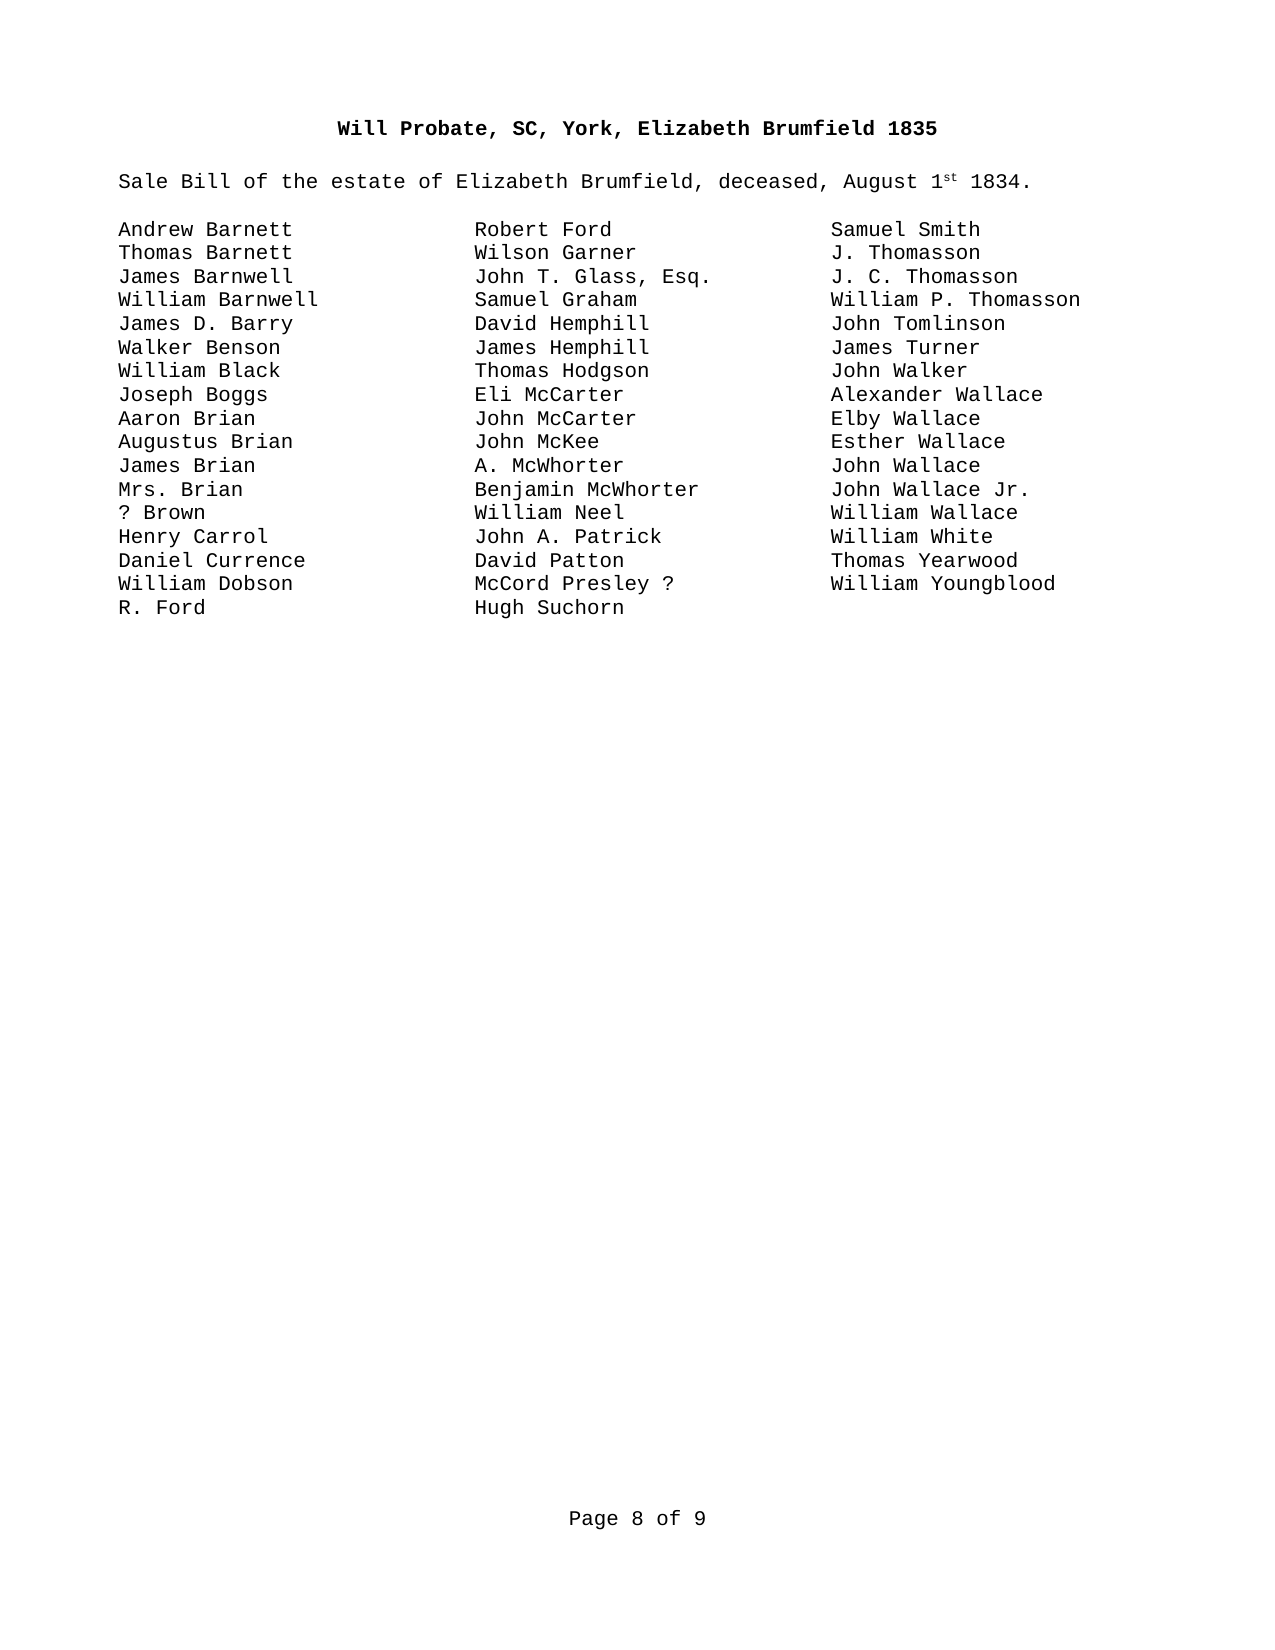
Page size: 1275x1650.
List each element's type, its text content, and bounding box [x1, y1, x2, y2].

text John A. Patrick [474, 526, 801, 549]
text Thomas Hodgson [474, 360, 801, 384]
text James Brian [118, 455, 444, 479]
text Robert Ford [474, 218, 801, 242]
text J. C. Thomasson [831, 266, 1157, 289]
text James Barnwell [118, 266, 444, 289]
text William White [831, 526, 1157, 549]
text Henry Carrol [118, 526, 444, 549]
text John Wallace Jr. [831, 479, 1157, 502]
text William Youngblood [831, 573, 1157, 597]
text Joseph Boggs [118, 384, 444, 408]
text Walker Benson [118, 337, 444, 360]
text James D. Barry [118, 313, 444, 337]
text William P. Thomasson [831, 289, 1157, 313]
text Daniel Currence [118, 549, 444, 573]
text Hugh Suchorn [474, 597, 801, 621]
text David Hemphill [474, 313, 801, 337]
text James Hemphill [474, 337, 801, 360]
text John McKee [474, 431, 801, 455]
text R. Ford [118, 597, 444, 621]
text John Wallace [831, 455, 1157, 479]
text Augustus Brian [118, 431, 444, 455]
text James Turner [831, 337, 1157, 360]
text Alexander Wallace [831, 384, 1157, 408]
text John McCarter [474, 408, 801, 431]
text John Tomlinson [831, 313, 1157, 337]
text ? Brown [118, 502, 444, 526]
text William Wallace [831, 502, 1157, 526]
text William Dobson [118, 573, 444, 597]
text Sale Bill of the estate of Elizabeth Brumfield, deceased, August 1st 1834. [118, 171, 1157, 195]
text Mrs. Brian [118, 479, 444, 502]
text Samuel Smith [831, 218, 1157, 242]
text William Neel [474, 502, 801, 526]
text William Black [118, 360, 444, 384]
text Wilson Garner [474, 242, 801, 266]
text A. McWhorter [474, 455, 801, 479]
text McCord Presley ? [474, 573, 801, 597]
text Samuel Graham [474, 289, 801, 313]
text William Barnwell [118, 289, 444, 313]
text John Walker [831, 360, 1157, 384]
text Esther Wallace [831, 431, 1157, 455]
text Thomas Yearwood [831, 549, 1157, 573]
text Elby Wallace [831, 408, 1157, 431]
text Thomas Barnett [118, 242, 444, 266]
text David Patton [474, 549, 801, 573]
text Andrew Barnett [118, 218, 444, 242]
text Aaron Brian [118, 408, 444, 431]
text Eli McCarter [474, 384, 801, 408]
text Benjamin McWhorter [474, 479, 801, 502]
text John T. Glass, Esq. [474, 266, 801, 289]
text J. Thomasson [831, 242, 1157, 266]
